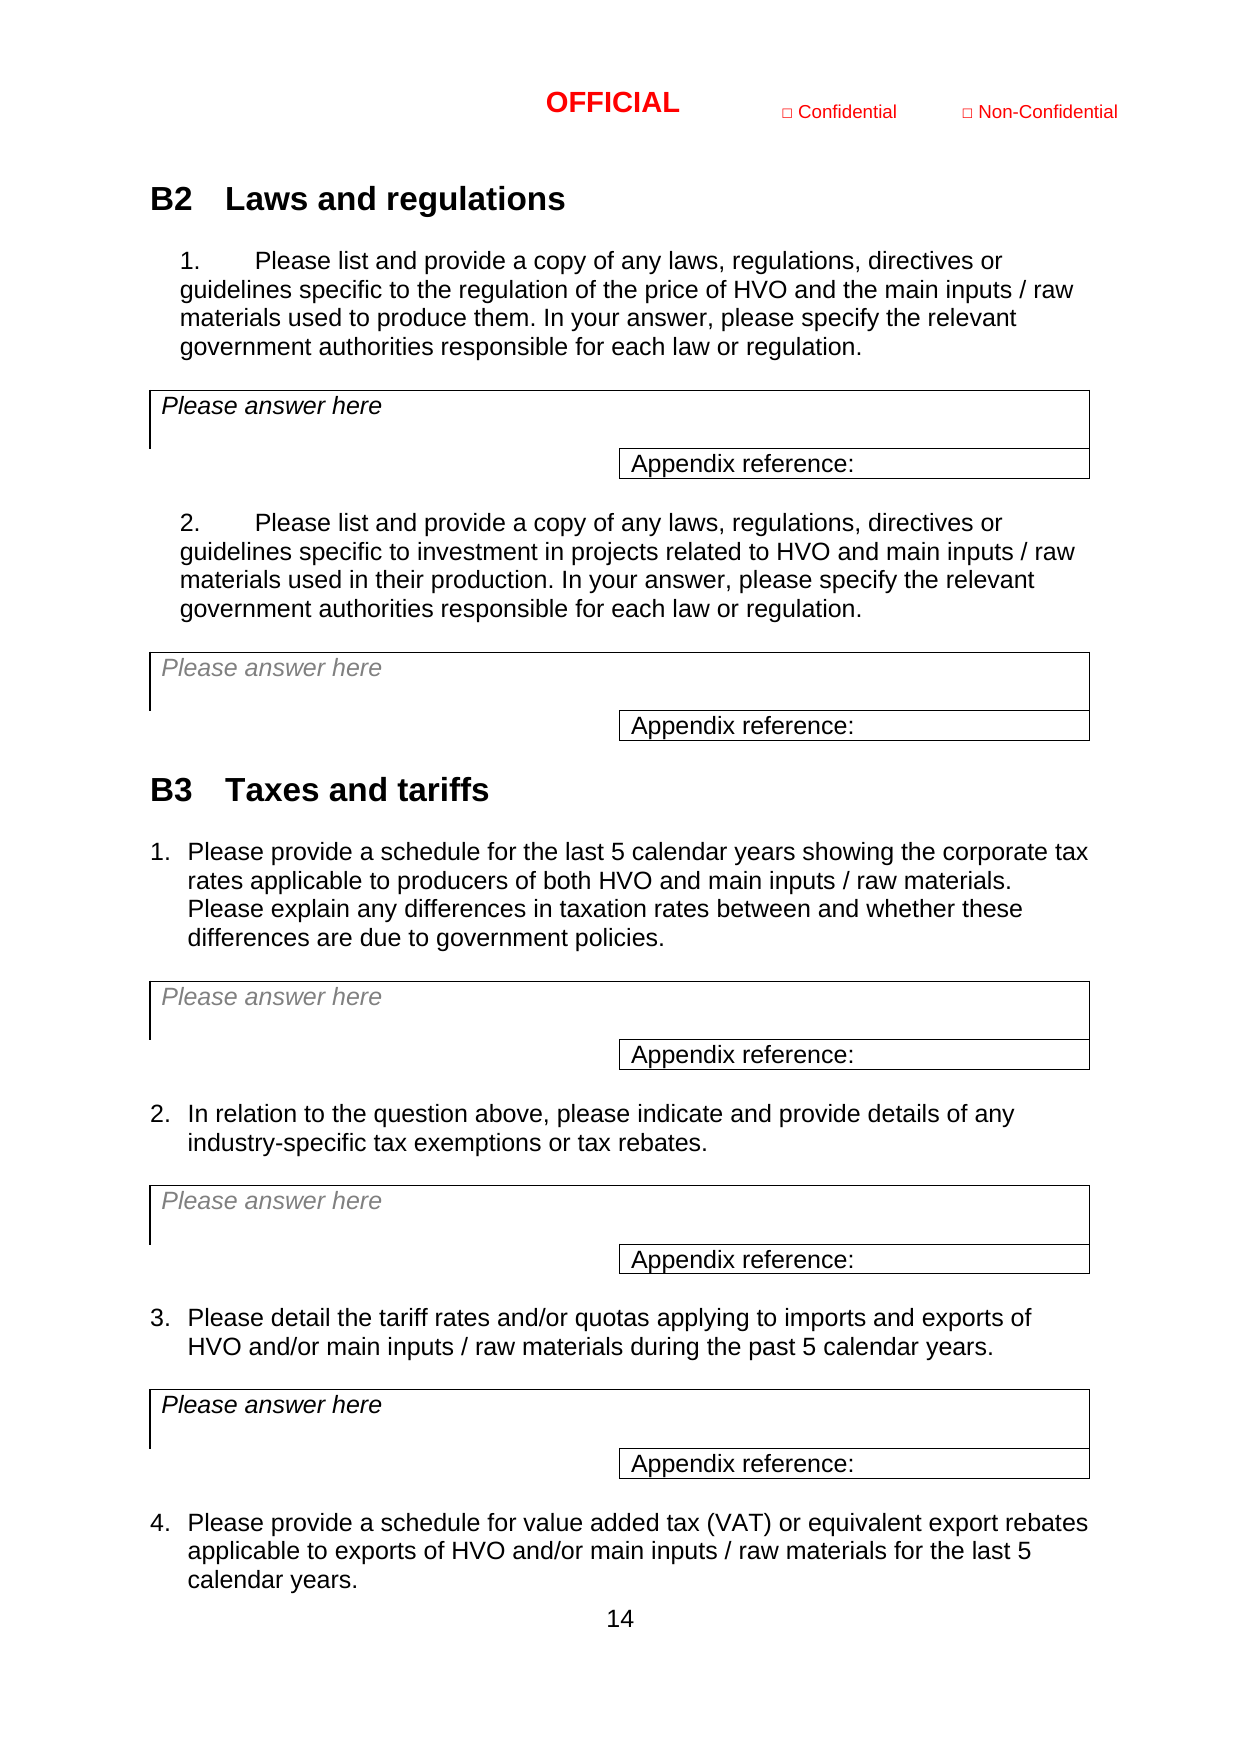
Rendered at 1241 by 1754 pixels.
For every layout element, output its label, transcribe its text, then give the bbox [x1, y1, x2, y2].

table_cell [150, 1245, 619, 1273]
table_cell Appendix reference: [620, 1245, 1089, 1273]
subtitle B2 Laws and regulations [150, 179, 1090, 217]
table_cell [150, 449, 619, 478]
table_header Please answer here [151, 1390, 1089, 1448]
list In relation to the question above, please indicate and provide details of any industry-specific tax exemptions or tax rebates. [150, 1099, 1090, 1156]
table_cell Appendix reference: [620, 1040, 1089, 1069]
table_header Please answer here [151, 1186, 1089, 1243]
list Please detail the tariff rates and/or quotas applying to imports and exports of HVO and/or main inputs / raw materials during the past 5 calendar years. [150, 1303, 1090, 1361]
list Please list and provide a copy of any laws, regulations, directives or guidelines specific to investment in projects related to HVO and main inputs / raw materials used in their production. In your answer, please specify the relevant government authorities responsible for each law or regulation. [179, 508, 1090, 623]
list Please provide a schedule for value added tax (VAT) or equivalent export rebates applicable to exports of HVO and/or main inputs / raw materials for the last 5 calendar years. [150, 1507, 1090, 1594]
list Please list and provide a copy of any laws, regulations, directives or guidelines specific to the regulation of the price of HVO and the main inputs / raw materials used to produce them. In your answer, please specify the relevant government authorities responsible for each law or regulation. [179, 246, 1090, 361]
subtitle B3 Taxes and tariffs [150, 770, 1090, 808]
table_cell Appendix reference: [620, 449, 1089, 478]
table_cell [150, 1040, 619, 1069]
table_cell Appendix reference: [620, 1449, 1089, 1478]
list Please provide a schedule for the last 5 calendar years showing the corporate tax rates applicable to producers of both HVO and main inputs / raw materials. Please explain any differences in taxation rates between and whether these differences are due to government policies. [150, 837, 1090, 952]
table_cell [150, 1449, 619, 1478]
table_cell [150, 711, 619, 740]
table_header Please answer here [151, 391, 1089, 448]
table_header Please answer here [151, 982, 1089, 1039]
table_cell Appendix reference: [620, 711, 1089, 740]
table_header Please answer here [151, 653, 1089, 710]
